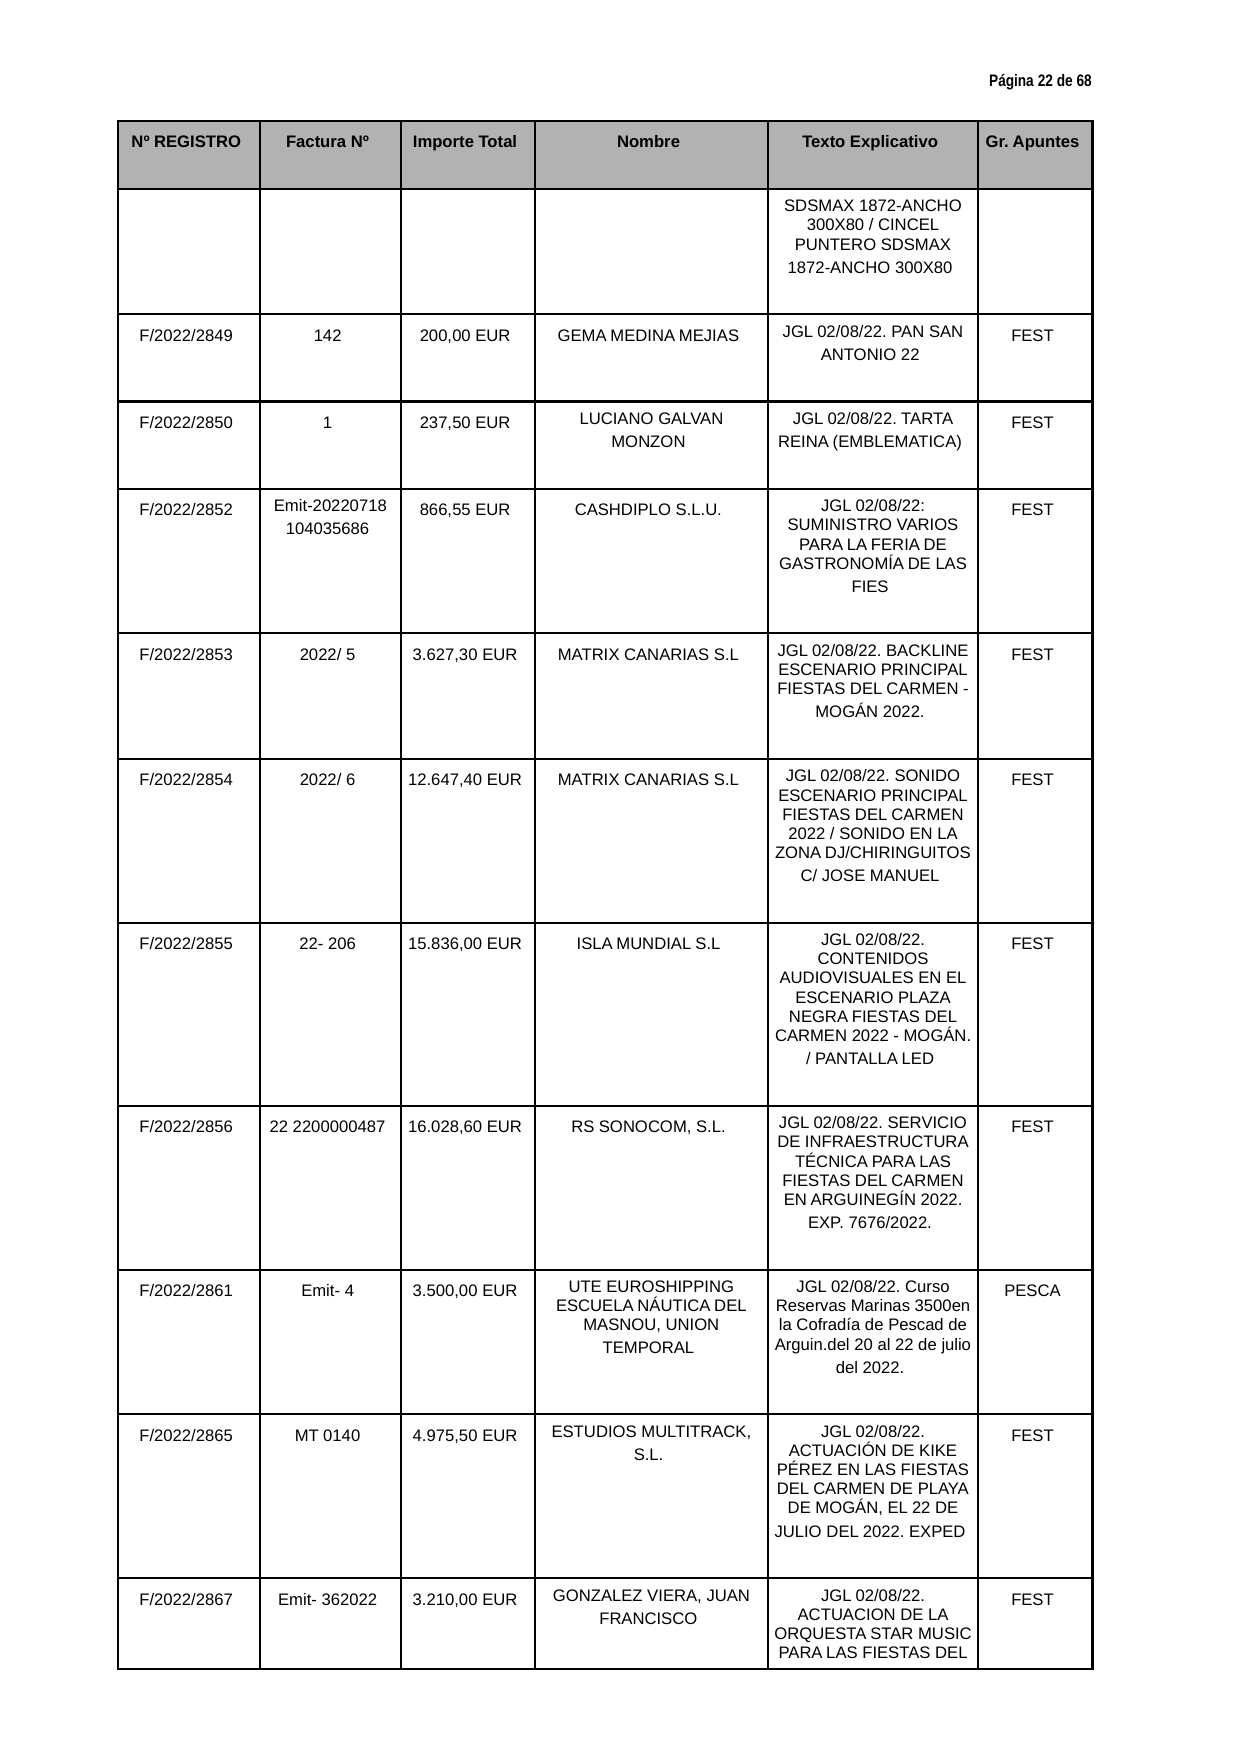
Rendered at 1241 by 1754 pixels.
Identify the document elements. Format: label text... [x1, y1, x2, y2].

table_cell MATRIX CANARIAS S.L [536, 634, 767, 758]
table_cell JGL 02/08/22. ACTUACION DE LA ORQUESTA STAR MUSIC PARA LAS FIESTAS DEL [769, 1579, 977, 1668]
table_cell ISLA MUNDIAL S.L [536, 924, 767, 1105]
table_cell 200,00 EUR [402, 315, 534, 400]
table_cell [979, 190, 1091, 313]
table_cell JGL 02/08/22. TARTA REINA (EMBLEMATICA) [769, 403, 977, 488]
table_cell JGL 02/08/22. BACKLINE ESCENARIO PRINCIPAL FIESTAS DEL CARMEN - MOGÁN 2022. [769, 634, 977, 758]
table_cell PESCA [979, 1271, 1091, 1413]
table_cell JGL 02/08/22. CONTENIDOS AUDIOVISUALES EN EL ESCENARIO PLAZA NEGRA FIESTAS DEL CARMEN 2022 - MOGÁN. / PANTALLA LED [769, 924, 977, 1105]
table_cell FEST [979, 1579, 1091, 1668]
table_cell JGL 02/08/22. Curso Reservas Marinas 3500en la Cofradía de Pescad de Arguin.del 20 al 22 de julio del 2022. [769, 1271, 977, 1413]
table_cell 16.028,60 EUR [402, 1107, 534, 1268]
table_cell JGL 02/08/22. PAN SAN ANTONIO 22 [769, 315, 977, 400]
table_cell JGL 02/08/22. SONIDO ESCENARIO PRINCIPAL FIESTAS DEL CARMEN 2022 / SONIDO EN LA ZONA DJ/CHIRINGUITOS C/ JOSE MANUEL [769, 760, 977, 922]
table_cell 15.836,00 EUR [402, 924, 534, 1105]
table_cell JGL 02/08/22. SERVICIO DE INFRAESTRUCTURA TÉCNICA PARA LAS FIESTAS DEL CARMEN EN ARGUINEGÍN 2022. EXP. 7676/2022. [769, 1107, 977, 1268]
table_cell 1 [261, 403, 400, 488]
table_cell Emit- 362022 [261, 1579, 400, 1668]
table_cell RS SONOCOM, S.L. [536, 1107, 767, 1268]
table_cell [536, 190, 767, 313]
table_cell F/2022/2853 [119, 634, 259, 758]
table_header Factura Nº [261, 122, 400, 188]
table_cell FEST [979, 634, 1091, 758]
table_cell Emit-20220718 104035686 [261, 490, 400, 632]
table_cell 22- 206 [261, 924, 400, 1105]
table_cell 12.647,40 EUR [402, 760, 534, 922]
table_cell LUCIANO GALVAN MONZON [536, 403, 767, 488]
table_header Nº REGISTRO [119, 122, 259, 188]
table_cell F/2022/2850 [119, 403, 259, 488]
table_cell F/2022/2867 [119, 1579, 259, 1668]
table_cell Emit- 4 [261, 1271, 400, 1413]
table_cell F/2022/2852 [119, 490, 259, 632]
table_cell UTE EUROSHIPPING ESCUELA NÁUTICA DEL MASNOU, UNION TEMPORAL [536, 1271, 767, 1413]
table_cell CASHDIPLO S.L.U. [536, 490, 767, 632]
table_cell FEST [979, 315, 1091, 400]
table_cell 2022/ 6 [261, 760, 400, 922]
table_header Nombre [536, 122, 767, 188]
table_cell [402, 190, 534, 313]
table_cell 2022/ 5 [261, 634, 400, 758]
table_header Gr. Apuntes [979, 122, 1091, 188]
table_cell FEST [979, 760, 1091, 922]
table_header Importe Total [402, 122, 534, 188]
table_cell 3.500,00 EUR [402, 1271, 534, 1413]
table_cell FEST [979, 1415, 1091, 1577]
table_cell F/2022/2855 [119, 924, 259, 1105]
table_cell GONZALEZ VIERA, JUAN FRANCISCO [536, 1579, 767, 1668]
table_cell F/2022/2861 [119, 1271, 259, 1413]
table_cell 142 [261, 315, 400, 400]
table_cell FEST [979, 924, 1091, 1105]
table_cell 866,55 EUR [402, 490, 534, 632]
table_cell F/2022/2849 [119, 315, 259, 400]
table_cell SDSMAX 1872-ANCHO 300X80 / CINCEL PUNTERO SDSMAX 1872-ANCHO 300X80 [769, 190, 977, 313]
table_cell F/2022/2854 [119, 760, 259, 922]
table_cell F/2022/2856 [119, 1107, 259, 1268]
table_cell 22 2200000487 [261, 1107, 400, 1268]
table_cell JGL 02/08/22: SUMINISTRO VARIOS PARA LA FERIA DE GASTRONOMÍA DE LAS FIES [769, 490, 977, 632]
table_cell 4.975,50 EUR [402, 1415, 534, 1577]
table_cell 3.210,00 EUR [402, 1579, 534, 1668]
table_cell 3.627,30 EUR [402, 634, 534, 758]
table_cell FEST [979, 403, 1091, 488]
table_cell [119, 190, 259, 313]
table_cell MATRIX CANARIAS S.L [536, 760, 767, 922]
table_cell GEMA MEDINA MEJIAS [536, 315, 767, 400]
table_cell ESTUDIOS MULTITRACK, S.L. [536, 1415, 767, 1577]
table_cell MT 0140 [261, 1415, 400, 1577]
table_cell [261, 190, 400, 313]
table_cell FEST [979, 490, 1091, 632]
table_cell 237,50 EUR [402, 403, 534, 488]
table_cell F/2022/2865 [119, 1415, 259, 1577]
table_cell FEST [979, 1107, 1091, 1268]
table_header Texto Explicativo [769, 122, 977, 188]
table_cell JGL 02/08/22. ACTUACIÓN DE KIKE PÉREZ EN LAS FIESTAS DEL CARMEN DE PLAYA DE MOGÁN, EL 22 DE JULIO DEL 2022. EXPED [769, 1415, 977, 1577]
